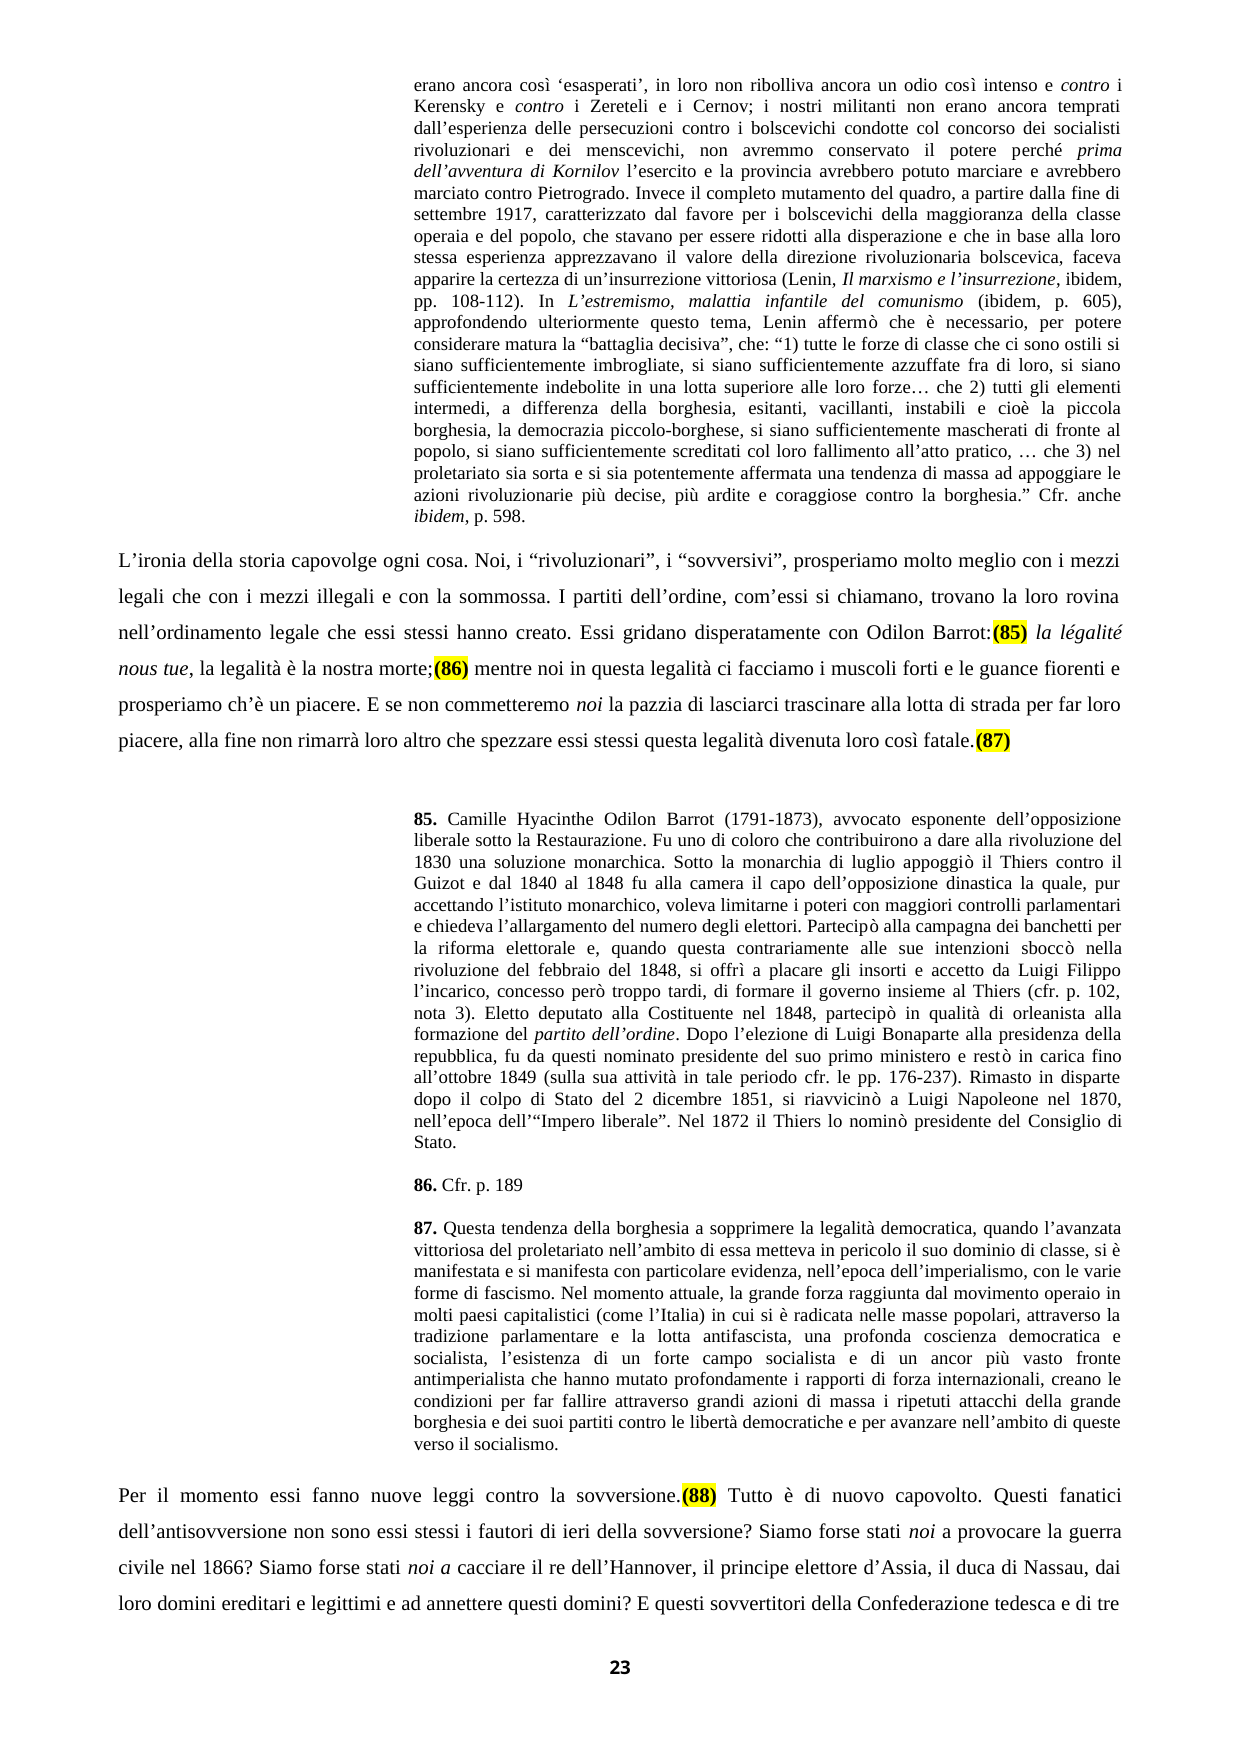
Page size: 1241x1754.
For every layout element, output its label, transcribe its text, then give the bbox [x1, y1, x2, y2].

text 85. Camille Hyacinthe Odilon Barrot (1791-1873), avvocato esponente dell’opposizione liberale sotto la Restaurazione. Fu uno di coloro che contribuirono a dare alla rivoluzione del 1830 una soluzione monarchica. Sotto la monarchia di luglio appoggiò il Thiers contro il Guizot e dal 1840 al 1848 fu alla camera il capo dell’opposizione dinastica la quale, pur accettando l’istituto monarchico, voleva limitarne i poteri con maggiori controlli parlamentari e chiedeva l’allargamento del numero degli elettori. Partecipò alla campagna dei banchetti per la riforma elettorale e, quando questa contrariamente alle sue intenzioni sboccò nella rivoluzione del febbraio del 1848, si offrì a placare gli insorti e accetto da Luigi Filippo l’incarico, concesso però troppo tardi, di formare il governo insieme al Thiers (cfr. p. 102, nota 3). Eletto deputato alla Costituente nel 1848, partecipò in qualità di orleanista alla formazione del partito dell’ordine. Dopo l’elezione di Luigi Bonaparte alla presidenza della repubblica, fu da questi nominato presidente del suo primo ministero e restò in carica fino all’ottobre 1849 (sulla sua attività in tale periodo cfr. le pp. 176-237). Rimasto in disparte dopo il colpo di Stato del 2 dicembre 1851, si riavvicinò a Luigi Napoleone nel 1870, nell’epoca dell’“Impero liberale”. Nel 1872 il Thiers lo nominò presidente del Consiglio di Stato. [413, 808, 1122, 1153]
text L’ironia della storia capovolge ogni cosa. Noi, i “rivoluzionari”, i “sovversivi”, prosperiamo molto meglio con i mezzi legali che con i mezzi illegali e con la sommossa. I partiti dell’ordine, com’essi si chiamano, trovano la loro rovina nell’ordinamento legale che essi stessi hanno creato. Essi gridano disperatamente con Odilon Barrot:(85) la légalité nous tue, la legalità è la nostra morte;(86) mentre noi in questa legalità ci facciamo i muscoli forti e le guance fiorenti e prosperiamo ch’è un piacere. E se non commetteremo noi la pazzia di lasciarci trascinare alla lotta di strada per far loro piacere, alla fine non rimarrà loro altro che spezzare essi stessi questa legalità divenuta loro così fatale.(87) [118, 548, 1122, 752]
text Per il momento essi fanno nuove leggi contro la sovversione.(88) Tutto è di nuovo capovolto. Questi fanatici dell’antisovversione non sono essi stessi i fautori di ieri della sovversione? Siamo forse stati noi a provocare la guerra civile nel 1866? Siamo forse stati noi a cacciare il re dell’Hannover, il principe elettore d’Assia, il duca di Nassau, dai loro domini ereditari e legittimi e ad annettere questi domini? E questi sovvertitori della Confederazione tedesca e di tre [118, 1483, 1122, 1615]
text 86. Cfr. p. 189 [413, 1174, 1122, 1196]
text 87. Questa tendenza della borghesia a sopprimere la legalità democratica, quando l’avanzata vittoriosa del proletariato nell’ambito di essa metteva in pericolo il suo dominio di classe, si è manifestata e si manifesta con particolare evidenza, nell’epoca dell’imperialismo, con le varie forme di fascismo. Nel momento attuale, la grande forza raggiunta dal movimento operaio in molti paesi capitalistici (come l’Italia) in cui si è radicata nelle masse popolari, attraverso la tradizione parlamentare e la lotta antifascista, una profonda coscienza democratica e socialista, l’esistenza di un forte campo socialista e di un ancor più vasto fronte antimperialista che hanno mutato profondamente i rapporti di forza internazionali, creano le condizioni per far fallire attraverso grandi azioni di massa i ripetuti attacchi della grande borghesia e dei suoi partiti contro le libertà democratiche e per avanzare nell’ambito di queste verso il socialismo. [413, 1217, 1122, 1454]
text erano ancora così ‘esasperati’, in loro non ribolliva ancora un odio così intenso e contro i Kerensky e contro i Zereteli e i Cernov; i nostri militanti non erano ancora temprati dall’esperienza delle persecuzioni contro i bolscevichi condotte col concorso dei socialisti rivoluzionari e dei menscevichi, non avremmo conservato il potere perché prima dell’avventura di Kornilov l’esercito e la provincia avrebbero potuto marciare e avrebbero marciato contro Pietrogrado. Invece il completo mutamento del quadro, a partire dalla fine di settembre 1917, caratterizzato dal favore per i bolscevichi della maggioranza della classe operaia e del popolo, che stavano per essere ridotti alla disperazione e che in base alla loro stessa esperienza apprezzavano il valore della direzione rivoluzionaria bolscevica, faceva apparire la certezza di un’insurrezione vittoriosa (Lenin, Il marxismo e l’insurrezione, ibidem, pp. 108-112). In L’estremismo, malattia infantile del comunismo (ibidem, p. 605), approfondendo ulteriormente questo tema, Lenin affermò che è necessario, per potere considerare matura la “battaglia decisiva”, che: “1) tutte le forze di classe che ci sono ostili si siano sufficientemente imbrogliate, si siano sufficientemente azzuffate fra di loro, si siano sufficientemente indebolite in una lotta superiore alle loro forze… che 2) tutti gli elementi intermedi, a differenza della borghesia, esitanti, vacillanti, instabili e cioè la piccola borghesia, la democrazia piccolo-borghese, si siano sufficientemente mascherati di fronte al popolo, si siano sufficientemente screditati col loro fallimento all’atto pratico, … che 3) nel proletariato sia sorta e si sia potentemente affermata una tendenza di massa ad appoggiare le azioni rivoluzionarie più decise, più ardite e coraggiose contro la borghesia.” Cfr. anche ibidem, p. 598. [413, 74, 1122, 527]
